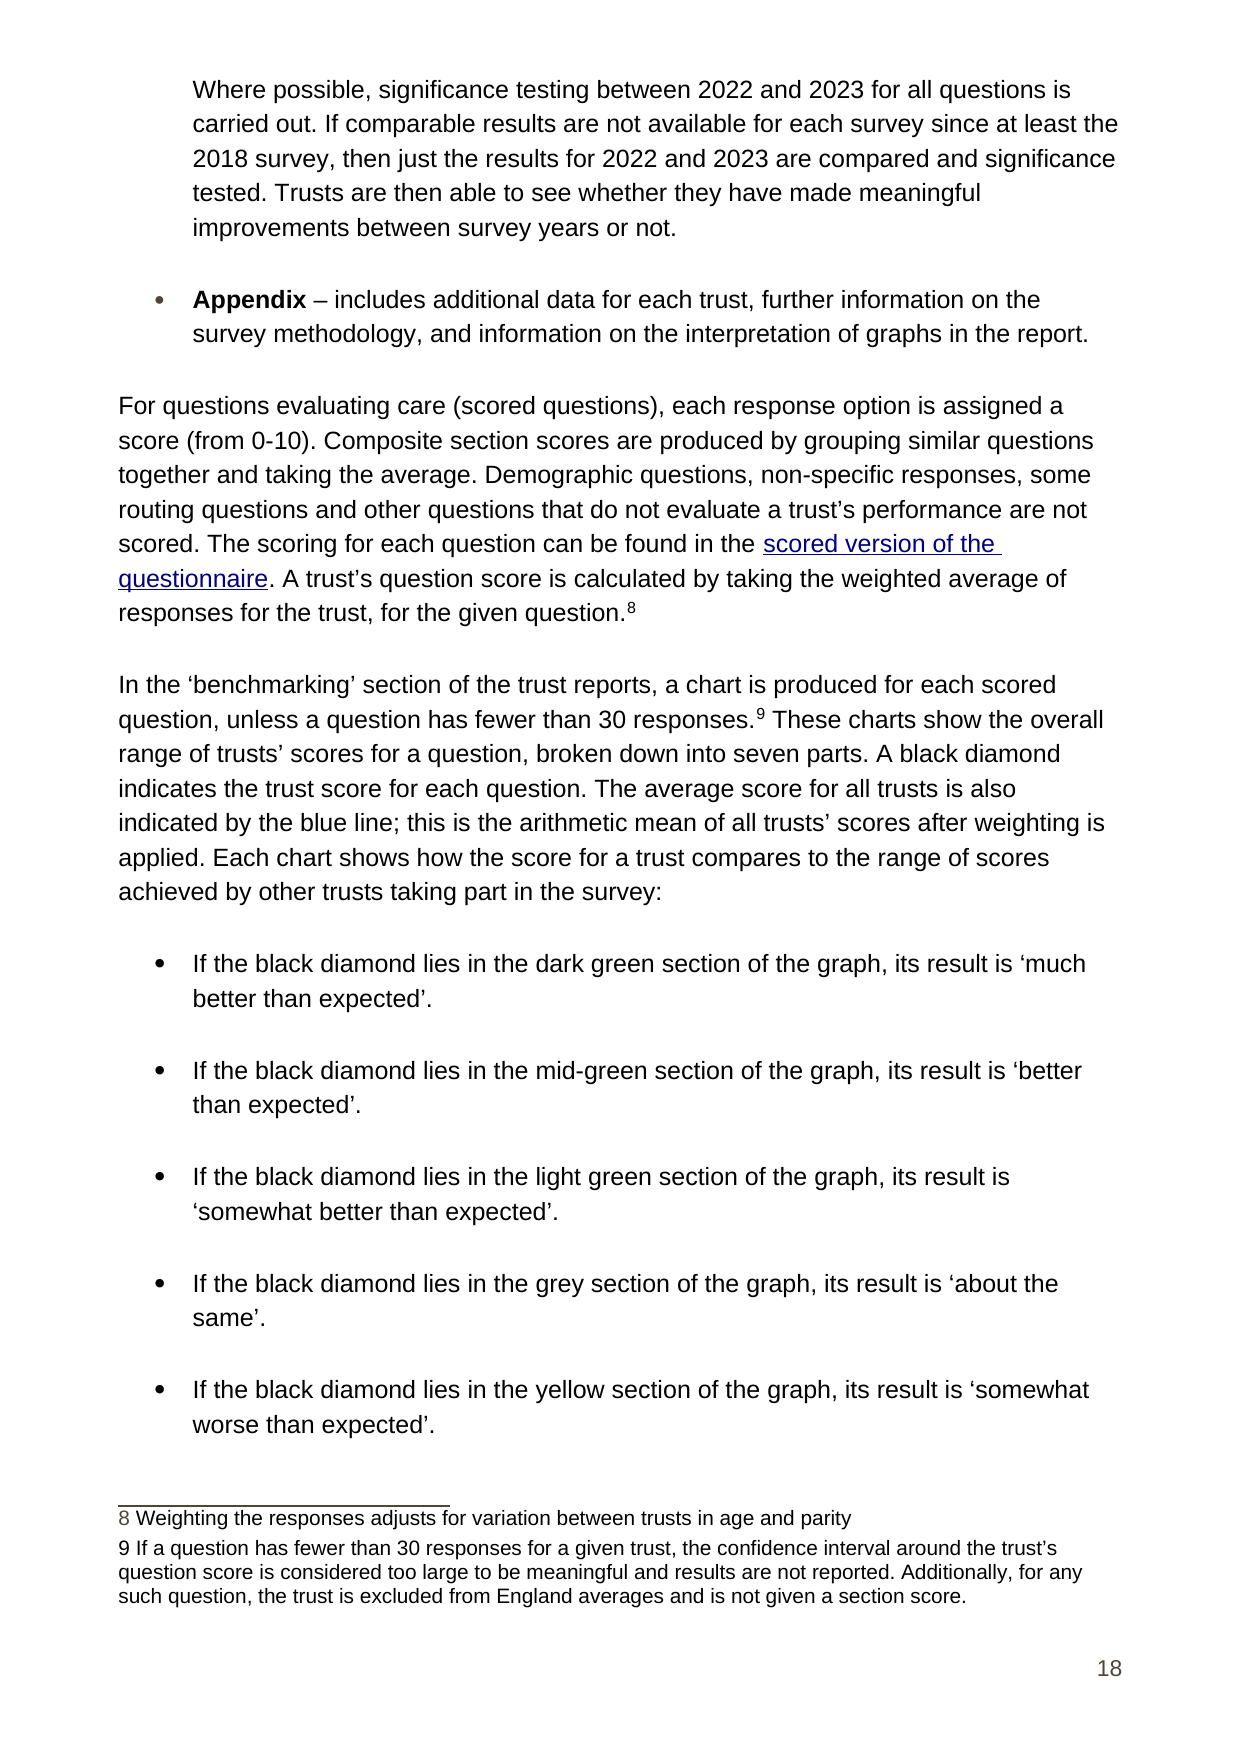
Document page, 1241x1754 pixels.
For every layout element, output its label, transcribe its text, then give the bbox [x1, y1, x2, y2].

list If the black diamond lies in the yellow section of the graph, its result is ‘somewhat worse than expected’. [155, 1375, 1122, 1439]
list Appendix – includes additional data for each trust, further information on the survey methodology, and information on the interpretation of graphs in the report. [155, 285, 1122, 348]
text If a question has fewer than 30 responses for a given trust, the confidence interval around the trust’s question score is considered too large to be meaningful and results are not reported. Additionally, for any such question, the trust is excluded from England averages and is not given a section score. [118, 1536, 1122, 1608]
list If the black diamond lies in the dark green section of the graph, its result is ‘much better than expected’. [155, 949, 1122, 1012]
text Where possible, significance testing between 2022 and 2023 for all questions is carried out. If comparable results are not available for each survey since at least the 2018 survey, then just the results for 2022 and 2023 are compared and significance tested. Trusts are then able to see whether they have made meaningful improvements between survey years or not. [192, 75, 1122, 242]
text In the ‘benchmarking’ section of the trust reports, a chart is produced for each scored question, unless a question has fewer than 30 responses. These charts show the overall range of trusts’ scores for a question, broken down into seven parts. A black diamond indicates the trust score for each question. The average score for all trusts is also indicated by the blue line; this is the arithmetic mean of all trusts’ scores after weighting is applied. Each chart shows how the score for a trust compares to the range of scores achieved by other trusts taking part in the survey: [118, 670, 1122, 906]
text Weighting the responses adjusts for variation between trusts in age and parity [118, 1506, 1083, 1530]
text For questions evaluating care (scored questions), each response option is assigned a score (from 0-10). Composite section scores are produced by grouping similar questions together and taking the average. Demographic questions, non-specific responses, some routing questions and other questions that do not evaluate a trust’s performance are not scored. The scoring for each question can be found in the scored version of the questionnaire. A trust’s question score is calculated by taking the weighted average of responses for the trust, for the given question. [118, 391, 1122, 627]
list If the black diamond lies in the grey section of the graph, its result is ‘about the same’. [155, 1269, 1122, 1332]
list If the black diamond lies in the mid-green section of the graph, its result is ‘better than expected’. [155, 1056, 1122, 1119]
list If the black diamond lies in the light green section of the graph, its result is ‘somewhat better than expected’. [155, 1162, 1122, 1226]
